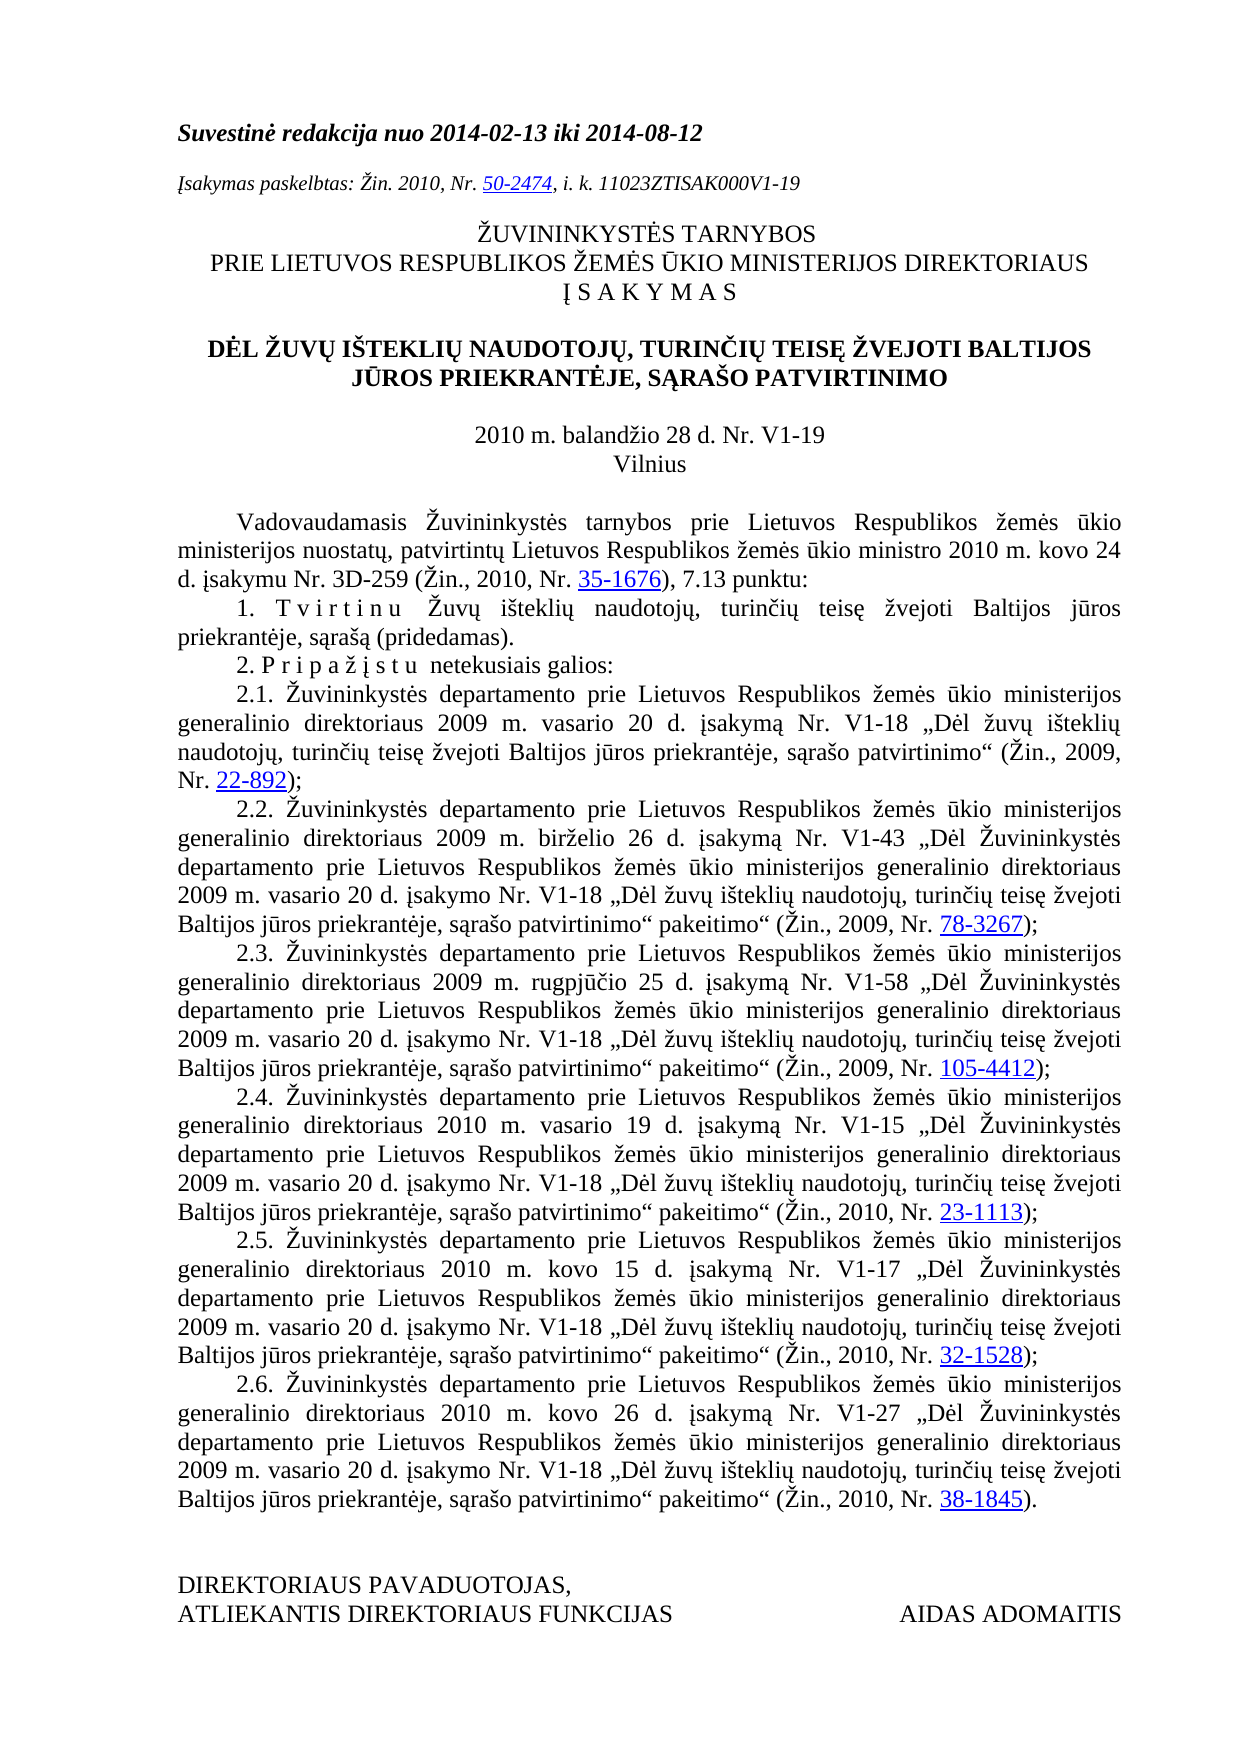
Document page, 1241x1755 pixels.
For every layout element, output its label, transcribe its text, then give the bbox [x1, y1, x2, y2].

text 2.3. Žuvininkystės departamento prie Lietuvos Respublikos žemės ūkio ministerijos generalinio direktoriaus 2009 m. rugpjūčio 25 d. įsakymą Nr. V1-58 „Dėl Žuvininkystės departamento prie Lietuvos Respublikos žemės ūkio ministerijos generalinio direktoriaus 2009 m. vasario 20 d. įsakymo Nr. V1-18 „Dėl žuvų išteklių naudotojų, turinčių teisę žvejoti Baltijos jūros priekrantėje, sąrašo patvirtinimo“ pakeitimo“ (Žin., 2009, Nr. 105-4412); [177, 938, 1122, 1082]
text Vilnius [177, 449, 1122, 478]
text Vadovaudamasis Žuvininkystės tarnybos prie Lietuvos Respublikos žemės ūkio ministerijos nuostatų, patvirtintų Lietuvos Respublikos žemės ūkio ministro 2010 m. kovo 24 d. įsakymu Nr. 3D-259 (Žin., 2010, Nr. 35-1676), 7.13 punktu: [177, 507, 1122, 593]
text 2.6. Žuvininkystės departamento prie Lietuvos Respublikos žemės ūkio ministerijos generalinio direktoriaus 2010 m. kovo 26 d. įsakymą Nr. V1-27 „Dėl Žuvininkystės departamento prie Lietuvos Respublikos žemės ūkio ministerijos generalinio direktoriaus 2009 m. vasario 20 d. įsakymo Nr. V1-18 „Dėl žuvų išteklių naudotojų, turinčių teisę žvejoti Baltijos jūros priekrantėje, sąrašo patvirtinimo“ pakeitimo“ (Žin., 2010, Nr. 38-1845). [177, 1369, 1122, 1513]
text Įsakymas paskelbtas: Žin. 2010, Nr. 50-2474, i. k. 11023ZTISAK000V1-19 [177, 171, 1122, 195]
text 1. Tvirtinu Žuvų išteklių naudotojų, turinčių teisę žvejoti Baltijos jūros priekrantėje, sąrašą (pridedamas). [177, 593, 1122, 650]
text 2.2. Žuvininkystės departamento prie Lietuvos Respublikos žemės ūkio ministerijos generalinio direktoriaus 2009 m. birželio 26 d. įsakymą Nr. V1-43 „Dėl Žuvininkystės departamento prie Lietuvos Respublikos žemės ūkio ministerijos generalinio direktoriaus 2009 m. vasario 20 d. įsakymo Nr. V1-18 „Dėl žuvų išteklių naudotojų, turinčių teisę žvejoti Baltijos jūros priekrantėje, sąrašo patvirtinimo“ pakeitimo“ (Žin., 2009, Nr. 78-3267); [177, 794, 1122, 938]
text Direktoriaus pavaduotojas, [177, 1570, 1122, 1599]
text PRIE LIETUVOS RESPUBLIKOS ŽEMĖS ŪKIO MINISTERIJOS DIREKTORIAUS [177, 248, 1122, 277]
text 2. Pripažįstu netekusiais galios: [177, 650, 1122, 679]
text ĮSAKYMAS [177, 277, 1122, 305]
text 2.5. Žuvininkystės departamento prie Lietuvos Respublikos žemės ūkio ministerijos generalinio direktoriaus 2010 m. kovo 15 d. įsakymą Nr. V1-17 „Dėl Žuvininkystės departamento prie Lietuvos Respublikos žemės ūkio ministerijos generalinio direktoriaus 2009 m. vasario 20 d. įsakymo Nr. V1-18 „Dėl žuvų išteklių naudotojų, turinčių teisę žvejoti Baltijos jūros priekrantėje, sąrašo patvirtinimo“ pakeitimo“ (Žin., 2010, Nr. 32-1528); [177, 1225, 1122, 1369]
text atliekantis direktoriaus funkcijas Aidas Adomaitis [177, 1599, 1122, 1628]
text Suvestinė redakcija nuo 2014-02-13 iki 2014-08-12 [177, 118, 1122, 147]
text 2.4. Žuvininkystės departamento prie Lietuvos Respublikos žemės ūkio ministerijos generalinio direktoriaus 2010 m. vasario 19 d. įsakymą Nr. V1-15 „Dėl Žuvininkystės departamento prie Lietuvos Respublikos žemės ūkio ministerijos generalinio direktoriaus 2009 m. vasario 20 d. įsakymo Nr. V1-18 „Dėl žuvų išteklių naudotojų, turinčių teisę žvejoti Baltijos jūros priekrantėje, sąrašo patvirtinimo“ pakeitimo“ (Žin., 2010, Nr. 23-1113); [177, 1082, 1122, 1225]
text 2.1. Žuvininkystės departamento prie Lietuvos Respublikos žemės ūkio ministerijos generalinio direktoriaus 2009 m. vasario 20 d. įsakymą Nr. V1-18 „Dėl žuvų išteklių naudotojų, turinčių teisę žvejoti Baltijos jūros priekrantėje, sąrašo patvirtinimo“ (Žin., 2009, Nr. 22-892); [177, 679, 1122, 794]
text 2010 m. balandžio 28 d. Nr. V1-19 [177, 420, 1122, 449]
text DĖL ŽUVŲ IŠTEKLIŲ NAUDOTOJŲ, TURINČIŲ TEISĘ ŽVEJOTI BALTIJOS JŪROS PRIEKRANTĖJE, SĄRAŠO PATVIRTINIMO [177, 334, 1122, 392]
text ŽUVININKYSTĖS TARNYBOS [177, 219, 1122, 248]
